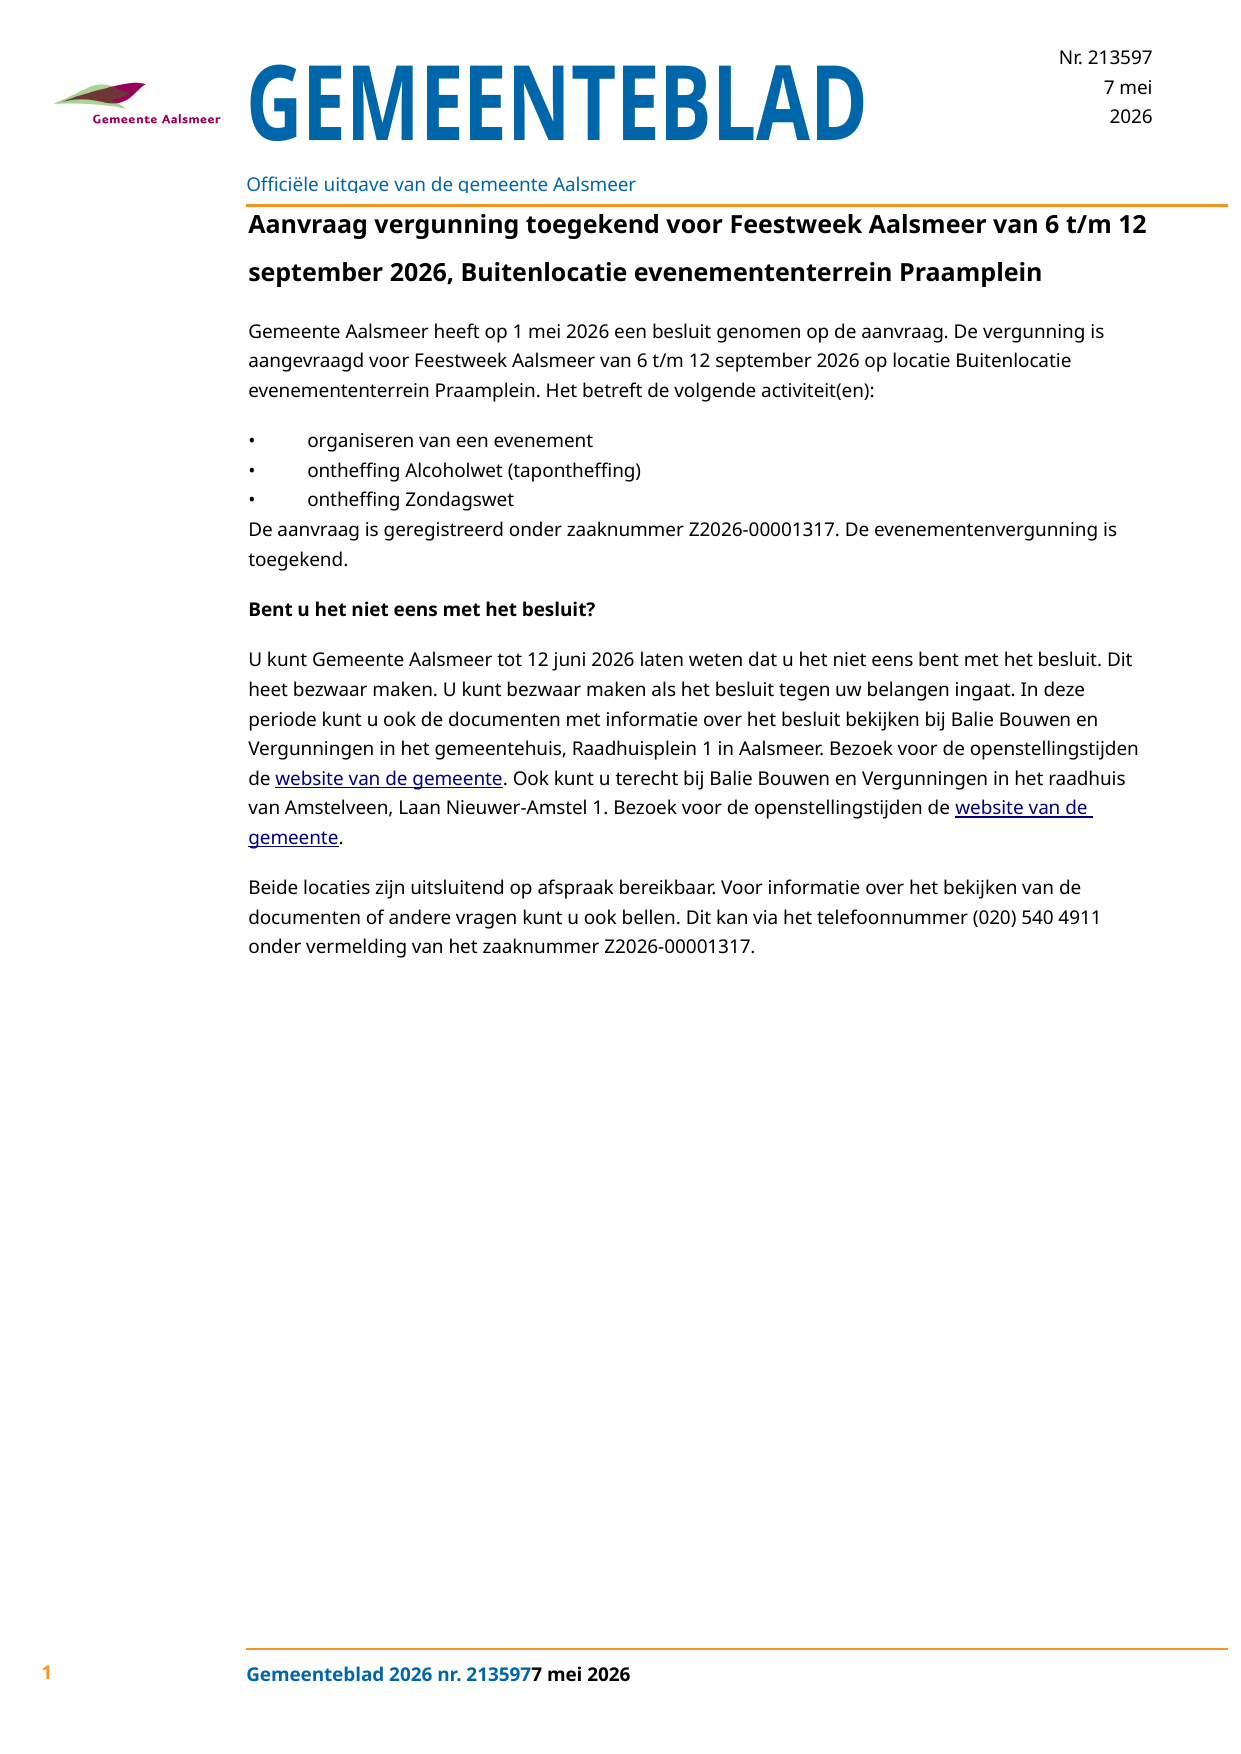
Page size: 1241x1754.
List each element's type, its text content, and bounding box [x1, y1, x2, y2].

text Beide locaties zijn uitsluitend op afspraak bereikbaar. Voor informatie over het bekijken van de documenten of andere vragen kunt u ook bellen. Dit kan via het telefoonnummer (020) 540 4911 onder vermelding van het zaaknummer Z2026-00001317. [248, 874, 1152, 959]
list organiseren van een evenement [248, 427, 1152, 453]
picture [41, 47, 231, 172]
list ontheffing Zondagswet [248, 487, 1152, 512]
text Gemeente Aalsmeer heeft op 1 mei 2026 een besluit genomen op de aanvraag. De vergunning is aangevraagd voor Feestweek Aalsmeer van 6 t/m 12 september 2026 op locatie Buitenlocatie evenemententerrein Praamplein. Het betreft de volgende activiteit(en): [248, 318, 1152, 403]
list ontheffing Alcoholwet (tapontheffing) [248, 457, 1152, 483]
text De aanvraag is geregistreerd onder zaaknummer Z2026-00001317. De evenementenvergunning is toegekend. [248, 516, 1152, 572]
text U kunt Gemeente Aalsmeer tot 12 juni 2026 laten weten dat u het niet eens bent met het besluit. Dit heet bezwaar maken. U kunt bezwaar maken als het besluit tegen uw belangen ingaat. In deze periode kunt u ook de documenten met informatie over het besluit bekijken bij Balie Bouwen en Vergunningen in het gemeentehuis, Raadhuisplein 1 in Aalsmeer. Bezoek voor de openstellingstijden de website van de gemeente. Ook kunt u terecht bij Balie Bouwen en Vergunningen in het raadhuis van Amstelveen, Laan Nieuwer-Amstel 1. Bezoek voor de openstellingstijden de website van de gemeente. [248, 647, 1152, 850]
text Bent u het niet eens met het besluit? [248, 596, 1152, 622]
text Aanvraag vergunning toegekend voor Feestweek Aalsmeer van 6 t/m 12 september 2026, Buitenlocatie evenemententerrein Praamplein [248, 207, 1152, 288]
